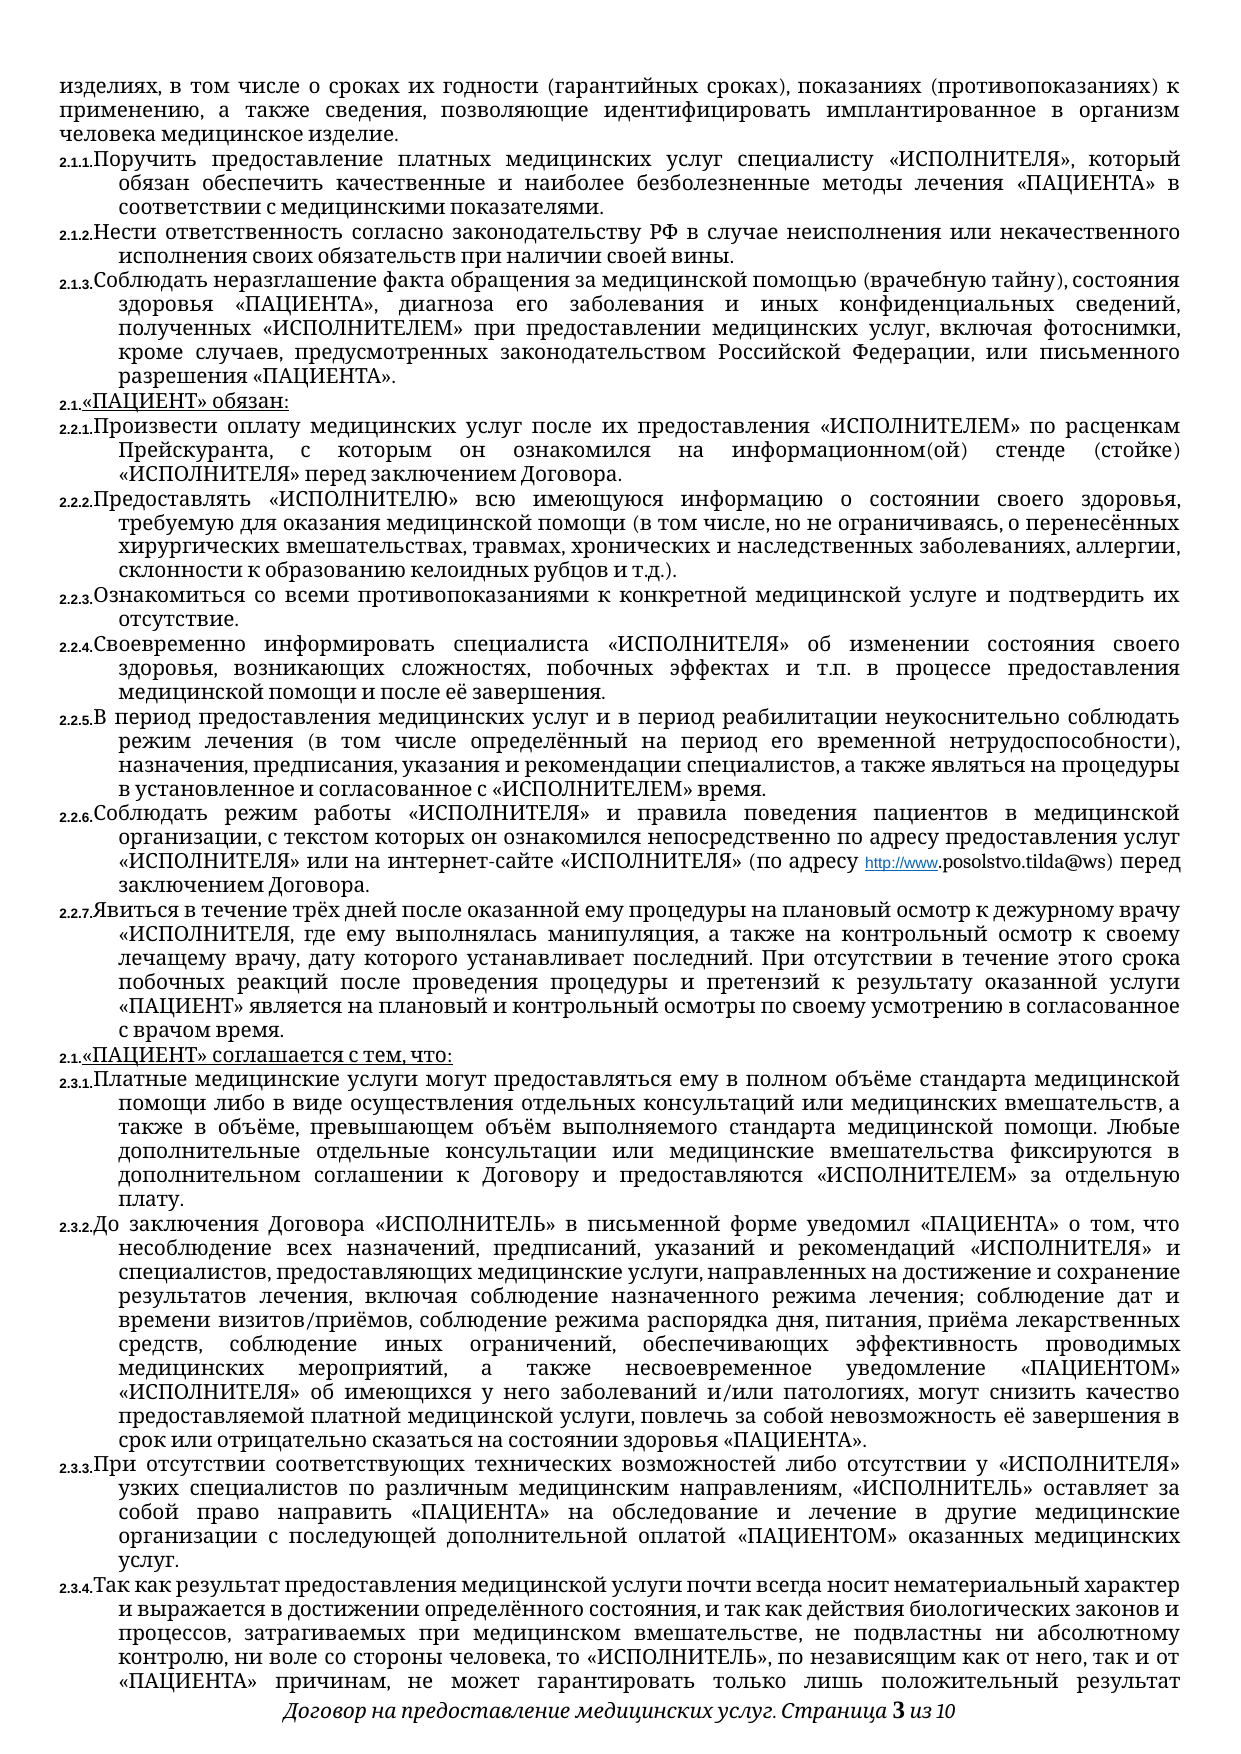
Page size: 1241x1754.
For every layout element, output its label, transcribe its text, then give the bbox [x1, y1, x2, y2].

list До заключения Договора «ИСПОЛНИТЕЛЬ» в письменной форме уведомил «ПАЦИЕНТА» о том, что несоблюдение всех назначений, предписаний, указаний и рекомендаций «ИСПОЛНИТЕЛЯ» и специалистов, предоставляющих медицинские услуги, направленных на достижение и сохранение результатов лечения, включая соблюдение назначенного режима лечения; соблюдение дат и времени визитов/приёмов, соблюдение режима распорядка дня, питания, приёма лекарственных средств, соблюдение иных ограничений, обеспечивающих эффективность проводимых медицинских мероприятий, а также несвоевременное уведомление «ПАЦИЕНТОМ» «ИСПОЛНИТЕЛЯ» об имеющихся у него заболеваний и/или патологиях, могут снизить качество предоставляемой платной медицинской услуги, повлечь за собой невозможность её завершения в срок или отрицательно сказаться на состоянии здоровья «ПАЦИЕНТА». [59, 1212, 1181, 1452]
list Своевременно информировать специалиста «ИСПОЛНИТЕЛЯ» об изменении состояния своего здоровья, возникающих сложностях, побочных эффектах и т.п. в процессе предоставления медицинской помощи и после её завершения. [59, 632, 1181, 704]
list Соблюдать режим работы «ИСПОЛНИТЕЛЯ» и правила поведения пациентов в медицинской организации, с текстом которых он ознакомился непосредственно по адресу предоставления услуг «ИСПОЛНИТЕЛЯ» или на интернет-сайте «ИСПОЛНИТЕЛЯ» (по адресу http://www.posolstvo.tilda@ws) перед заключением Договора. [59, 801, 1181, 898]
list Ознакомиться со всеми противопоказаниями к конкретной медицинской услуге и подтвердить их отсутствие. [59, 583, 1181, 632]
list Произвести оплату медицинских услуг после их предоставления «ИСПОЛНИТЕЛЕМ» по расценкам Прейскуранта, с которым он ознакомился на информационном(ой) стенде (стойке) «ИСПОЛНИТЕЛЯ» перед заключением Договора. [59, 414, 1181, 486]
list «ПАЦИЕНТ» соглашается с тем, что: [59, 1042, 1181, 1067]
list В период предоставления медицинских услуг и в период реабилитации неукоснительно соблюдать режим лечения (в том числе определённый на период его временной нетрудоспособности), назначения, предписания, указания и рекомендации специалистов, а также являться на процедуры в установленное и согласованное с «ИСПОЛНИТЕЛЕМ» время. [59, 704, 1181, 801]
list изделиях, в том числе о сроках их годности (гарантийных сроках), показаниях (противопоказаниях) к применению, а также сведения, позволяющие идентифицировать имплантированное в организм человека медицинское изделие. [59, 75, 1181, 147]
list Предоставлять «ИСПОЛНИТЕЛЮ» всю имеющуюся информацию о состоянии своего здоровья, требуемую для оказания медицинской помощи (в том числе, но не ограничиваясь, о перенесённых хирургических вмешательствах, травмах, хронических и наследственных заболеваниях, аллергии, склонности к образованию келоидных рубцов и т.д.). [59, 486, 1181, 583]
list Соблюдать неразглашение факта обращения за медицинской помощью (врачебную тайну), состояния здоровья «ПАЦИЕНТА», диагноза его заболевания и иных конфиденциальных сведений, полученных «ИСПОЛНИТЕЛЕМ» при предоставлении медицинских услуг, включая фотоснимки, кроме случаев, предусмотренных законодательством Российской Федерации, или письменного разрешения «ПАЦИЕНТА». [59, 268, 1181, 389]
list Платные медицинские услуги могут предоставляться ему в полном объёме стандарта медицинской помощи либо в виде осуществления отдельных консультаций или медицинских вмешательств, а также в объёме, превышающем объём выполняемого стандарта медицинской помощи. Любые дополнительные отдельные консультации или медицинские вмешательства фиксируются в дополнительном соглашении к Договору и предоставляются «ИСПОЛНИТЕЛЕМ» за отдельную плату. [59, 1067, 1181, 1212]
list Поручить предоставление платных медицинских услуг специалисту «ИСПОЛНИТЕЛЯ», который обязан обеспечить качественные и наиболее безболезненные методы лечения «ПАЦИЕНТА» в соответствии с медицинскими показателями. [59, 147, 1181, 219]
list Так как результат предоставления медицинской услуги почти всегда носит нематериальный характер и выражается в достижении определённого состояния, и так как действия биологических законов и процессов, затрагиваемых при медицинском вмешательстве, не подвластны ни абсолютному контролю, ни воле со стороны человека, то «ИСПОЛНИТЕЛЬ», по независящим как от него, так и от «ПАЦИЕНТА» причинам, не может гарантировать только лишь положительный результат [59, 1573, 1181, 1693]
list Нести ответственность согласно законодательству РФ в случае неисполнения или некачественного исполнения своих обязательств при наличии своей вины. [59, 219, 1181, 268]
list При отсутствии соответствующих технических возможностей либо отсутствии у «ИСПОЛНИТЕЛЯ» узких специалистов по различным медицинским направлениям, «ИСПОЛНИТЕЛЬ» оставляет за собой право направить «ПАЦИЕНТА» на обследование и лечение в другие медицинские организации с последующей дополнительной оплатой «ПАЦИЕНТОМ» оказанных медицинских услуг. [59, 1452, 1181, 1573]
list Явиться в течение трёх дней после оказанной ему процедуры на плановый осмотр к дежурному врачу «ИСПОЛНИТЕЛЯ, где ему выполнялась манипуляция, а также на контрольный осмотр к своему лечащему врачу, дату которого устанавливает последний. При отсутствии в течение этого срока побочных реакций после проведения процедуры и претензий к результату оказанной услуги «ПАЦИЕНТ» является на плановый и контрольный осмотры по своему усмотрению в согласованное с врачом время. [59, 898, 1181, 1042]
list «ПАЦИЕНТ» обязан: [59, 389, 1181, 414]
